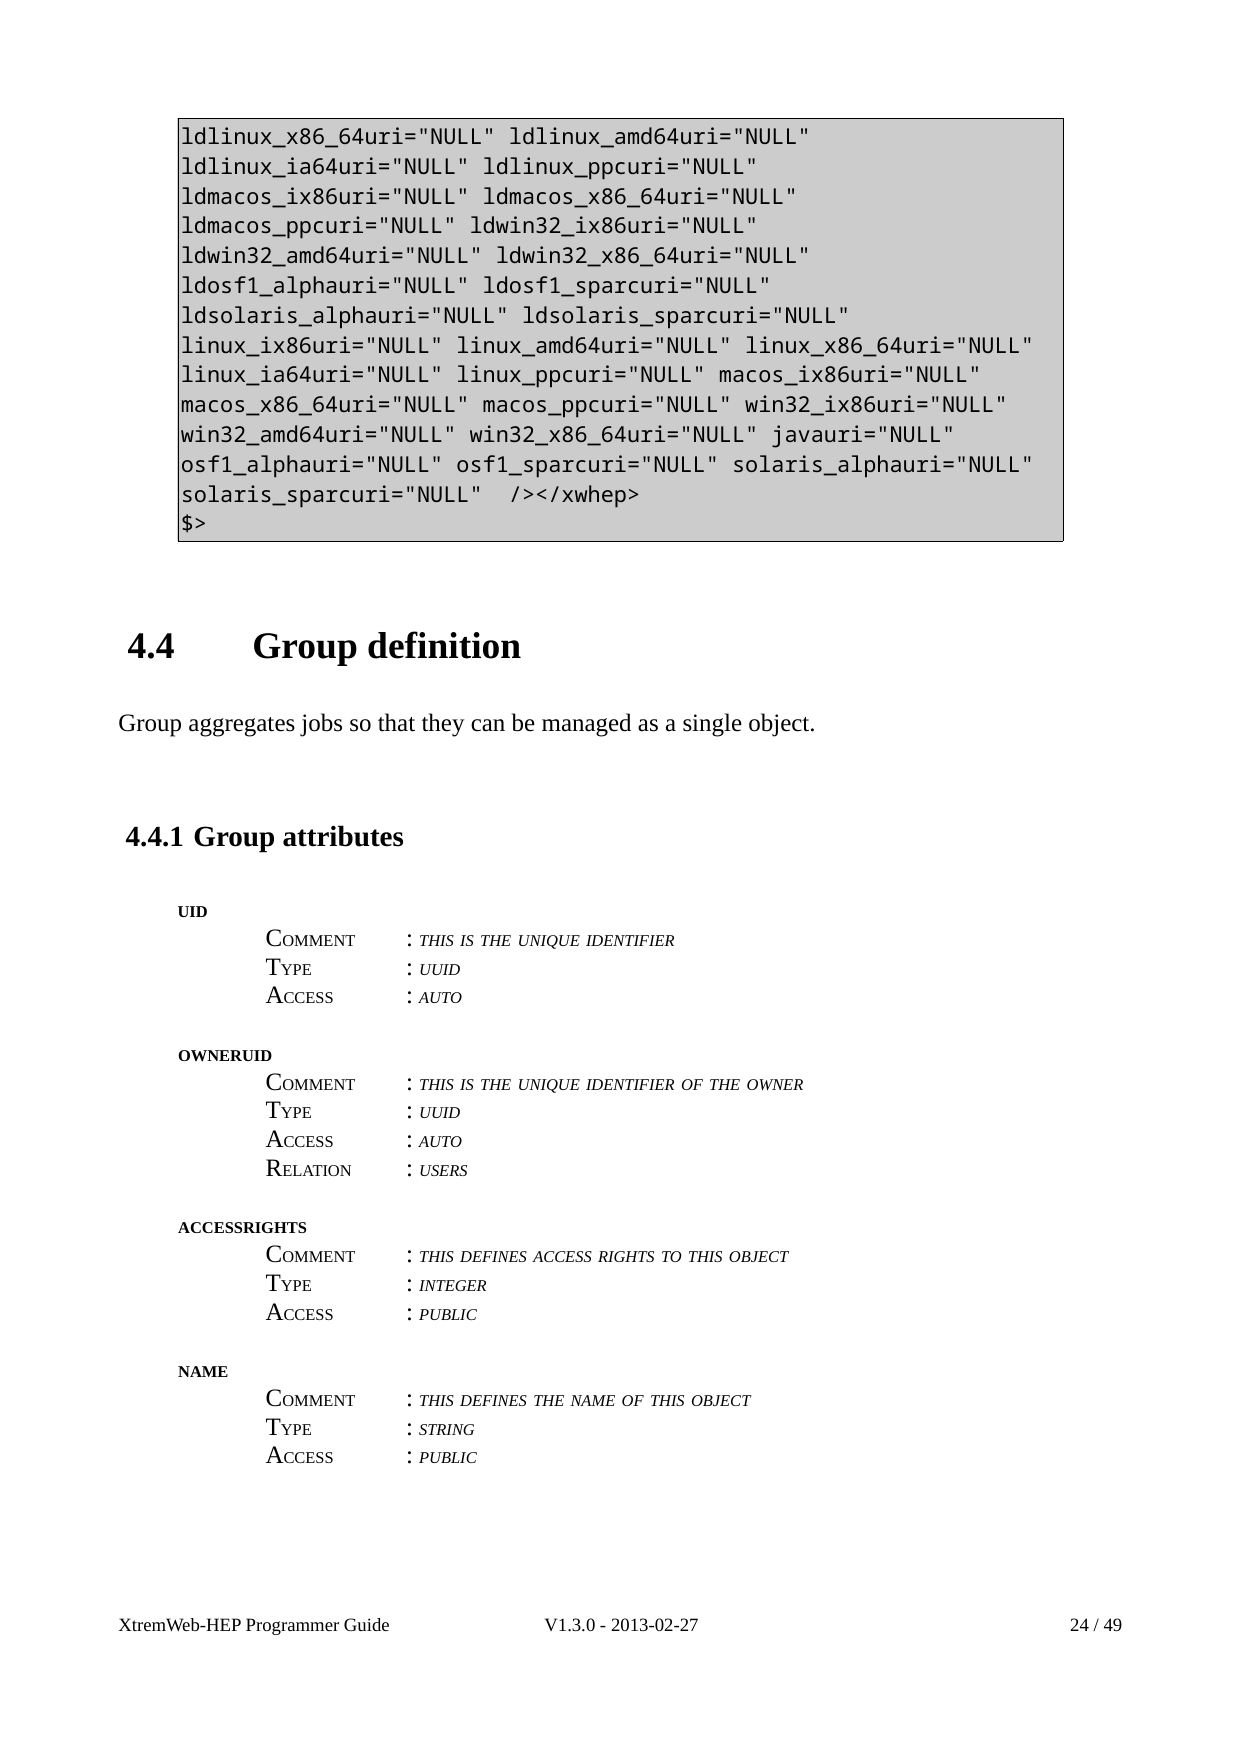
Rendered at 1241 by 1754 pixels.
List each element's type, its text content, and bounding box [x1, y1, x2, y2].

text $> [179, 505, 1063, 541]
text Comment : this defines access rights to this object [265, 1239, 1122, 1268]
text owneruid [178, 1038, 1122, 1067]
text Type : uuid [265, 1095, 1122, 1124]
text uid [177, 894, 1122, 923]
text Access : public [265, 1440, 1122, 1469]
text Group aggregates jobs so that they can be managed as a single object. [118, 708, 1122, 737]
subtitle Group definition [118, 624, 1122, 667]
text accessrights [178, 1210, 1122, 1239]
text Type : uuid [265, 952, 1122, 980]
text Comment : this defines the name of this object [265, 1383, 1122, 1412]
text Comment : this is the unique identifier of the owner [265, 1067, 1122, 1095]
text Comment : this is the unique identifier [265, 923, 1122, 952]
text Type : integer [265, 1268, 1122, 1297]
text Relation : users [265, 1153, 1122, 1182]
text ldlinux_x86_64uri="NULL" ldlinux_amd64uri="NULL" ldlinux_ia64uri="NULL" ldlinux_ppcuri="NULL" ldmacos_ix86uri="NULL" ldmacos_x86_64uri="NULL" ldmacos_ppcuri="NULL" ldwin32_ix86uri="NULL" ldwin32_amd64uri="NULL" ldwin32_x86_64uri="NULL" ldosf1_alphauri="NULL" ldosf1_sparcuri="NULL" ldsolaris_alphauri="NULL" ldsolaris_sparcuri="NULL" linux_ix86uri="NULL" linux_amd64uri="NULL" linux_x86_64uri="NULL" linux_ia64uri="NULL" linux_ppcuri="NULL" macos_ix86uri="NULL" macos_x86_64uri="NULL" macos_ppcuri="NULL" win32_ix86uri="NULL" win32_amd64uri="NULL" win32_x86_64uri="NULL" javauri="NULL" osf1_alphauri="NULL" osf1_sparcuri="NULL" solaris_alphauri="NULL" solaris_sparcuri="NULL" /></xwhep> [179, 119, 1063, 505]
text Access : public [265, 1297, 1122, 1325]
text name [178, 1354, 1122, 1383]
subtitle Group attributes [118, 819, 1122, 853]
text Access : auto [265, 1124, 1122, 1153]
text Type : string [265, 1412, 1122, 1440]
text Access : auto [265, 980, 1122, 1009]
